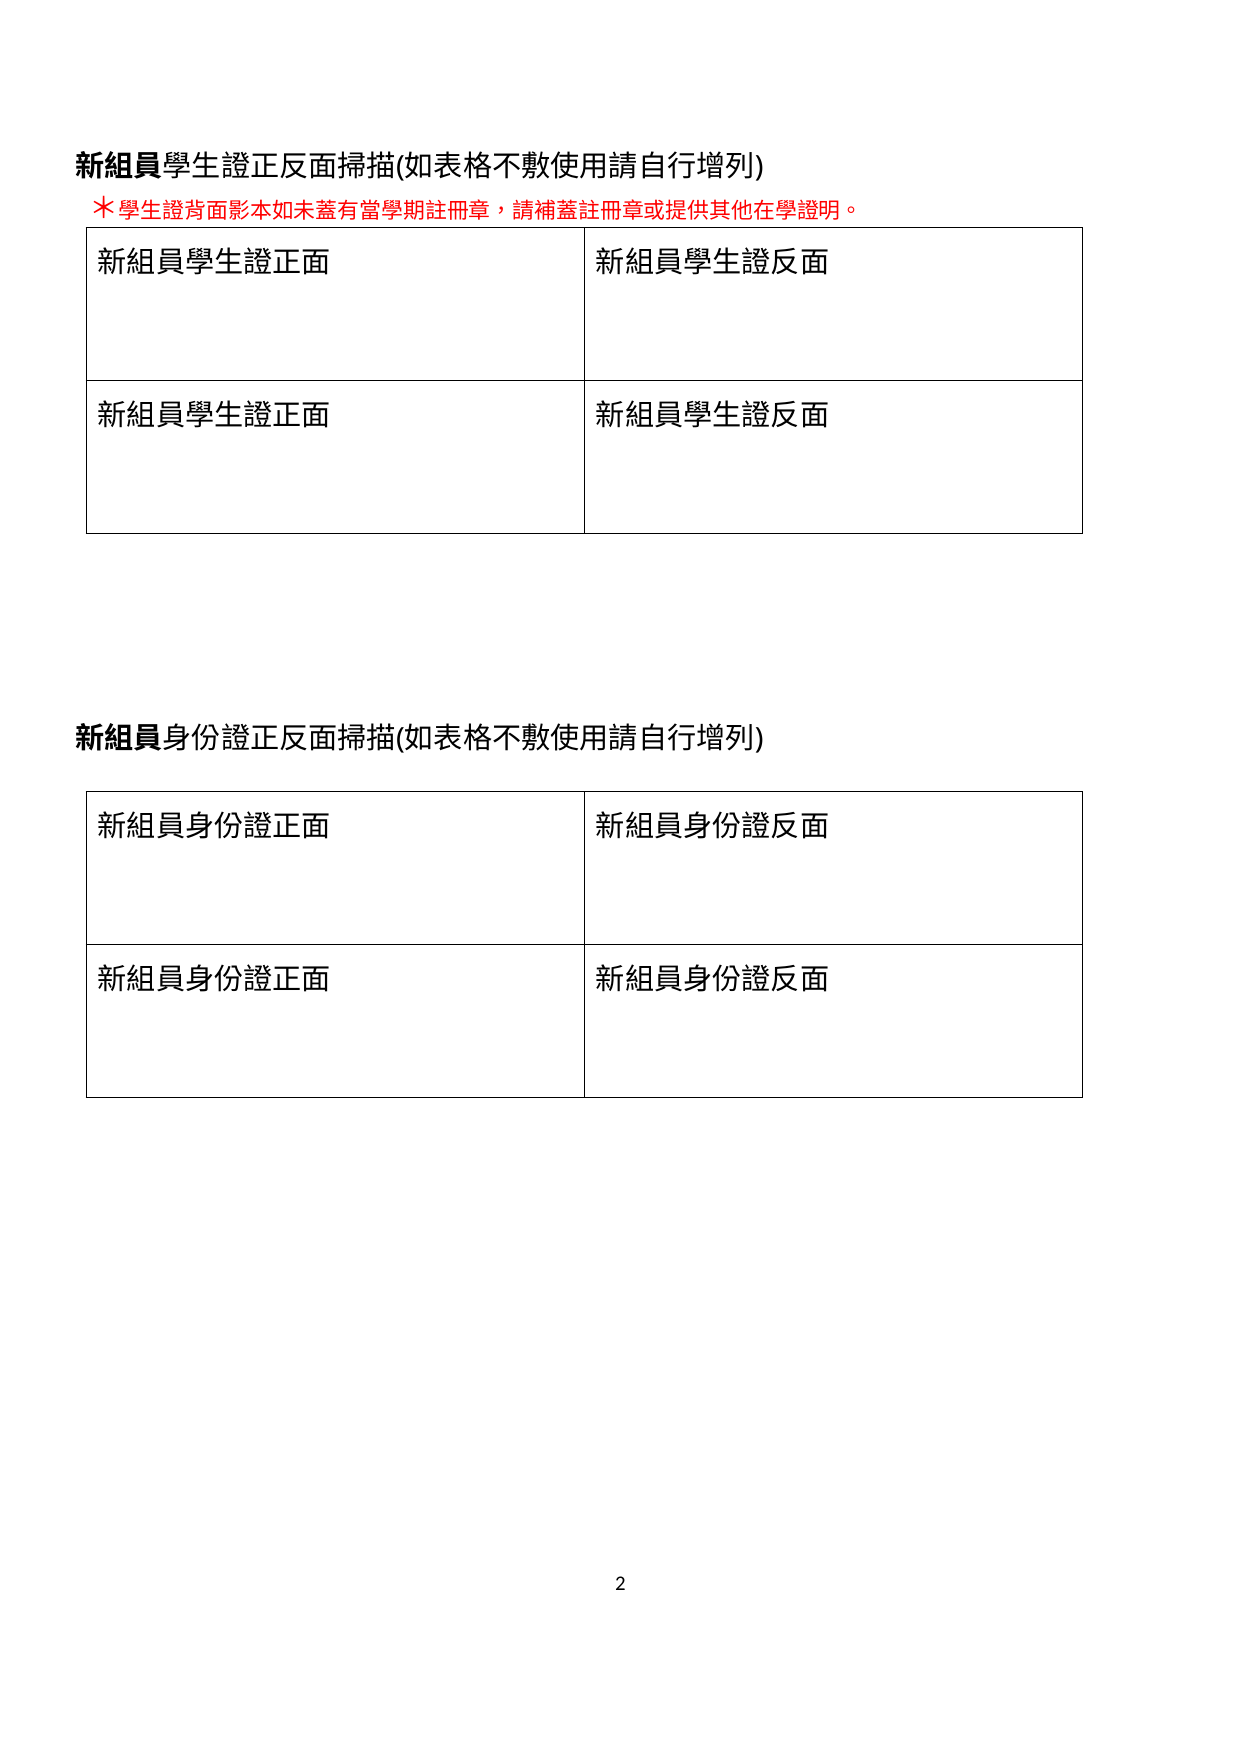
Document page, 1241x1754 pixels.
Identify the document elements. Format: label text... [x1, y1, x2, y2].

text 新組員學生證正反面掃描(如表格不敷使用請自行增列) [75, 114, 1165, 185]
table_header 新組員身份證正面 [87, 792, 584, 944]
table_cell 新組員身份證正面 [87, 945, 584, 1097]
table_header 新組員身份證反面 [585, 792, 1082, 944]
table_cell 新組員學生證反面 [585, 381, 1082, 533]
table_cell 新組員學生證正面 [87, 381, 584, 533]
table_header 新組員學生證正面 [87, 228, 584, 380]
text ＊學生證背面影本如未蓋有當學期註冊章，請補蓋註冊章或提供其他在學證明。 [75, 185, 1165, 227]
text 2 [75, 1570, 1165, 1595]
table_cell 新組員身份證反面 [585, 945, 1082, 1097]
text 新組員身份證正反面掃描(如表格不敷使用請自行增列) [75, 715, 1165, 757]
table_header 新組員學生證反面 [585, 228, 1082, 380]
